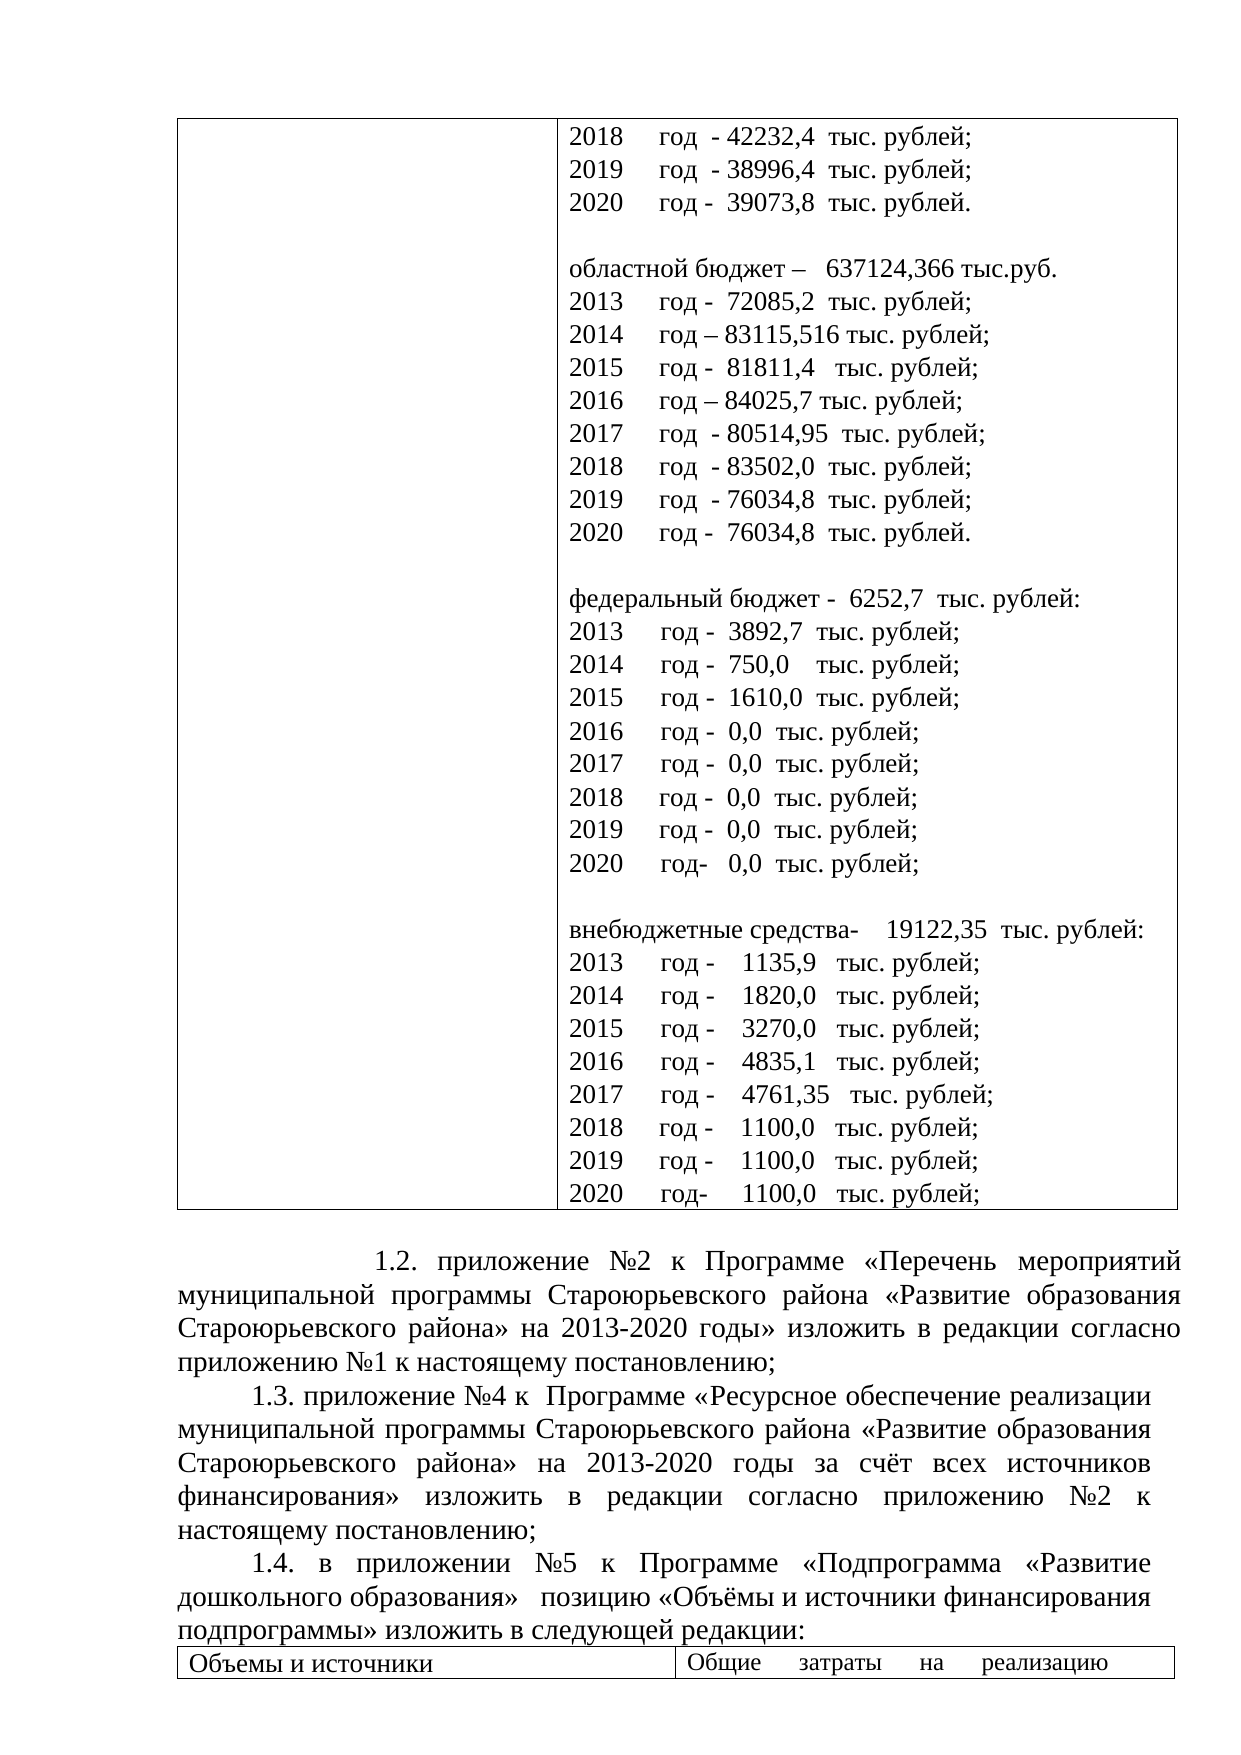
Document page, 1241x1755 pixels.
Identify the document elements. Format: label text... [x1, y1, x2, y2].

table_header [178, 119, 557, 1209]
table_header 2018 год - 42232,4 тыс. рублей; 2019 год - 38996,4 тыс. рублей; 2020 год - 39073,8 тыс. рублей. областной бюджет – 637124,366 тыс.руб. 2013 год - 72085,2 тыс. рублей; 2014 год – 83115,516 тыс. рублей; 2015 год - 81811,4 тыс. рублей; 2016 год – 84025,7 тыс. рублей; 2017 год - 80514,95 тыс. рублей; 2018 год - 83502,0 тыс. рублей; 2019 год - 76034,8 тыс. рублей; 2020 год - 76034,8 тыс. рублей. федеральный бюджет - 6252,7 тыс. рублей: 2013 год - 3892,7 тыс. рублей; 2014 год - 750,0 тыс. рублей; 2015 год - 1610,0 тыс. рублей; 2016 год - 0,0 тыс. рублей; 2017 год - 0,0 тыс. рублей; 2018 год - 0,0 тыс. рублей; 2019 год - 0,0 тыс. рублей; 2020 год- 0,0 тыс. рублей; внебюджетные средства- 19122,35 тыс. рублей: 2013 год - 1135,9 тыс. рублей; 2014 год - 1820,0 тыс. рублей; 2015 год - 3270,0 тыс. рублей; 2016 год - 4835,1 тыс. рублей; 2017 год - 4761,35 тыс. рублей; 2018 год - 1100,0 тыс. рублей; 2019 год - 1100,0 тыс. рублей; 2020 год- 1100,0 тыс. рублей; [558, 119, 1177, 1209]
text 1.2. приложение №2 к Программе «Перечень мероприятий муниципальной программы Староюрьевского района «Развитие образования Староюрьевского района» на 2013-2020 годы» изложить в редакции согласно приложению №1 к настоящему постановлению; [177, 1243, 1181, 1378]
text 1.3. приложение №4 к Программе «Ресурсное обеспечение реализации муниципальной программы Староюрьевского района «Развитие образования Староюрьевского района» на 2013-2020 годы за счёт всех источников финансирования» изложить в редакции согласно приложению №2 к настоящему постановлению; [177, 1378, 1152, 1545]
table_header Объемы и источники [178, 1647, 675, 1678]
text 1.4. в приложении №5 к Программе «Подпрограмма «Развитие дошкольного образования» позицию «Объёмы и источники финансирования подпрограммы» изложить в следующей редакции: [177, 1545, 1152, 1646]
